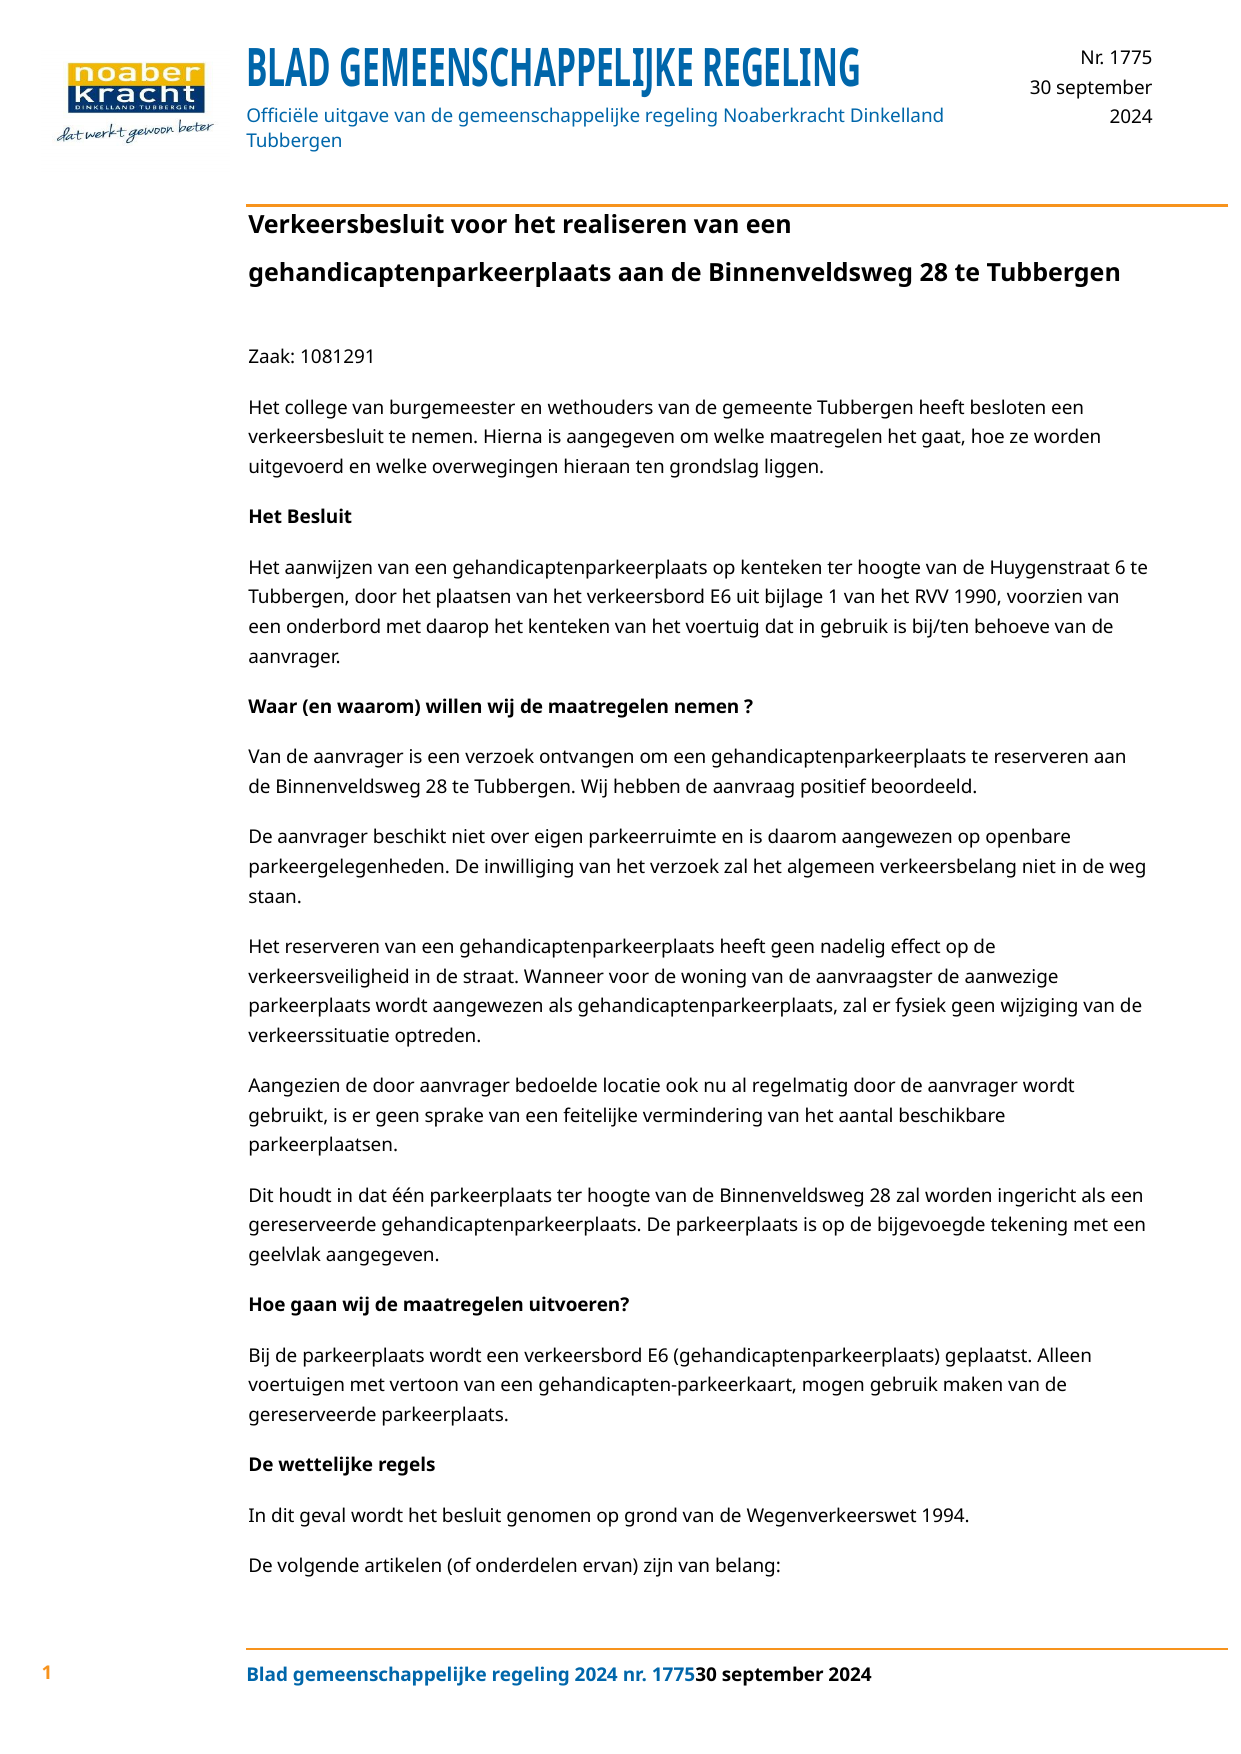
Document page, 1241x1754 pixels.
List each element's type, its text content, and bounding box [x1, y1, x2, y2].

text Waar (en waarom) willen wij de maatregelen nemen ? [248, 693, 1152, 719]
text Het Besluit [248, 504, 1152, 529]
text Het reserveren van een gehandicaptenparkeerplaats heeft geen nadelig effect op de verkeersveiligheid in de straat. Wanneer voor de woning van de aanvraagster de aanwezige parkeerplaats wordt aangewezen als gehandicaptenparkeerplaats, zal er fysiek geen wijziging van de verkeerssituatie optreden. [248, 933, 1152, 1048]
text Verkeersbesluit voor het realiseren van een gehandicaptenparkeerplaats aan de Binnenveldsweg 28 te Tubbergen [248, 207, 1152, 288]
text Het college van burgemeester en wethouders van de gemeente Tubbergen heeft besloten een verkeersbesluit te nemen. Hierna is aangegeven om welke maatregelen het gaat, hoe ze worden uitgevoerd en welke overwegingen hieraan ten grondslag liggen. [248, 394, 1152, 479]
text De aanvrager beschikt niet over eigen parkeerruimte en is daarom aangewezen op openbare parkeergelegenheden. De inwilliging van het verzoek zal het algemeen verkeersbelang niet in de weg staan. [248, 824, 1152, 908]
picture [41, 47, 231, 172]
text Het aanwijzen van een gehandicaptenparkeerplaats op kenteken ter hoogte van de Huygenstraat 6 te Tubbergen, door het plaatsen van het verkeersbord E6 uit bijlage 1 van het RVV 1990, voorzien van een onderbord met daarop het kenteken van het voertuig dat in gebruik is bij/ten behoeve van de aanvrager. [248, 554, 1152, 668]
text De volgende artikelen (of onderdelen ervan) zijn van belang: [248, 1552, 1152, 1578]
text Hoe gaan wij de maatregelen uitvoeren? [248, 1292, 1152, 1317]
text Van de aanvrager is een verzoek ontvangen om een gehandicaptenparkeerplaats te reserveren aan de Binnenveldsweg 28 te Tubbergen. Wij hebben de aanvraag positief beoordeeld. [248, 744, 1152, 799]
text Zaak: 1081291 [248, 344, 1152, 369]
text Aangezien de door aanvrager bedoelde locatie ook nu al regelmatig door de aanvrager wordt gebruikt, is er geen sprake van een feitelijke vermindering van het aantal beschikbare parkeerplaatsen. [248, 1072, 1152, 1157]
text In dit geval wordt het besluit genomen op grond van de Wegenverkeerswet 1994. [248, 1502, 1152, 1528]
text De wettelijke regels [248, 1452, 1152, 1477]
text Bij de parkeerplaats wordt een verkeersbord E6 (gehandicaptenparkeerplaats) geplaatst. Alleen voertuigen met vertoon van een gehandicapten-parkeerkaart, mogen gebruik maken van de gereserveerde parkeerplaats. [248, 1342, 1152, 1427]
text Dit houdt in dat één parkeerplaats ter hoogte van de Binnenveldsweg 28 zal worden ingericht als een gereserveerde gehandicaptenparkeerplaats. De parkeerplaats is op de bijgevoegde tekening met een geelvlak aangegeven. [248, 1182, 1152, 1267]
